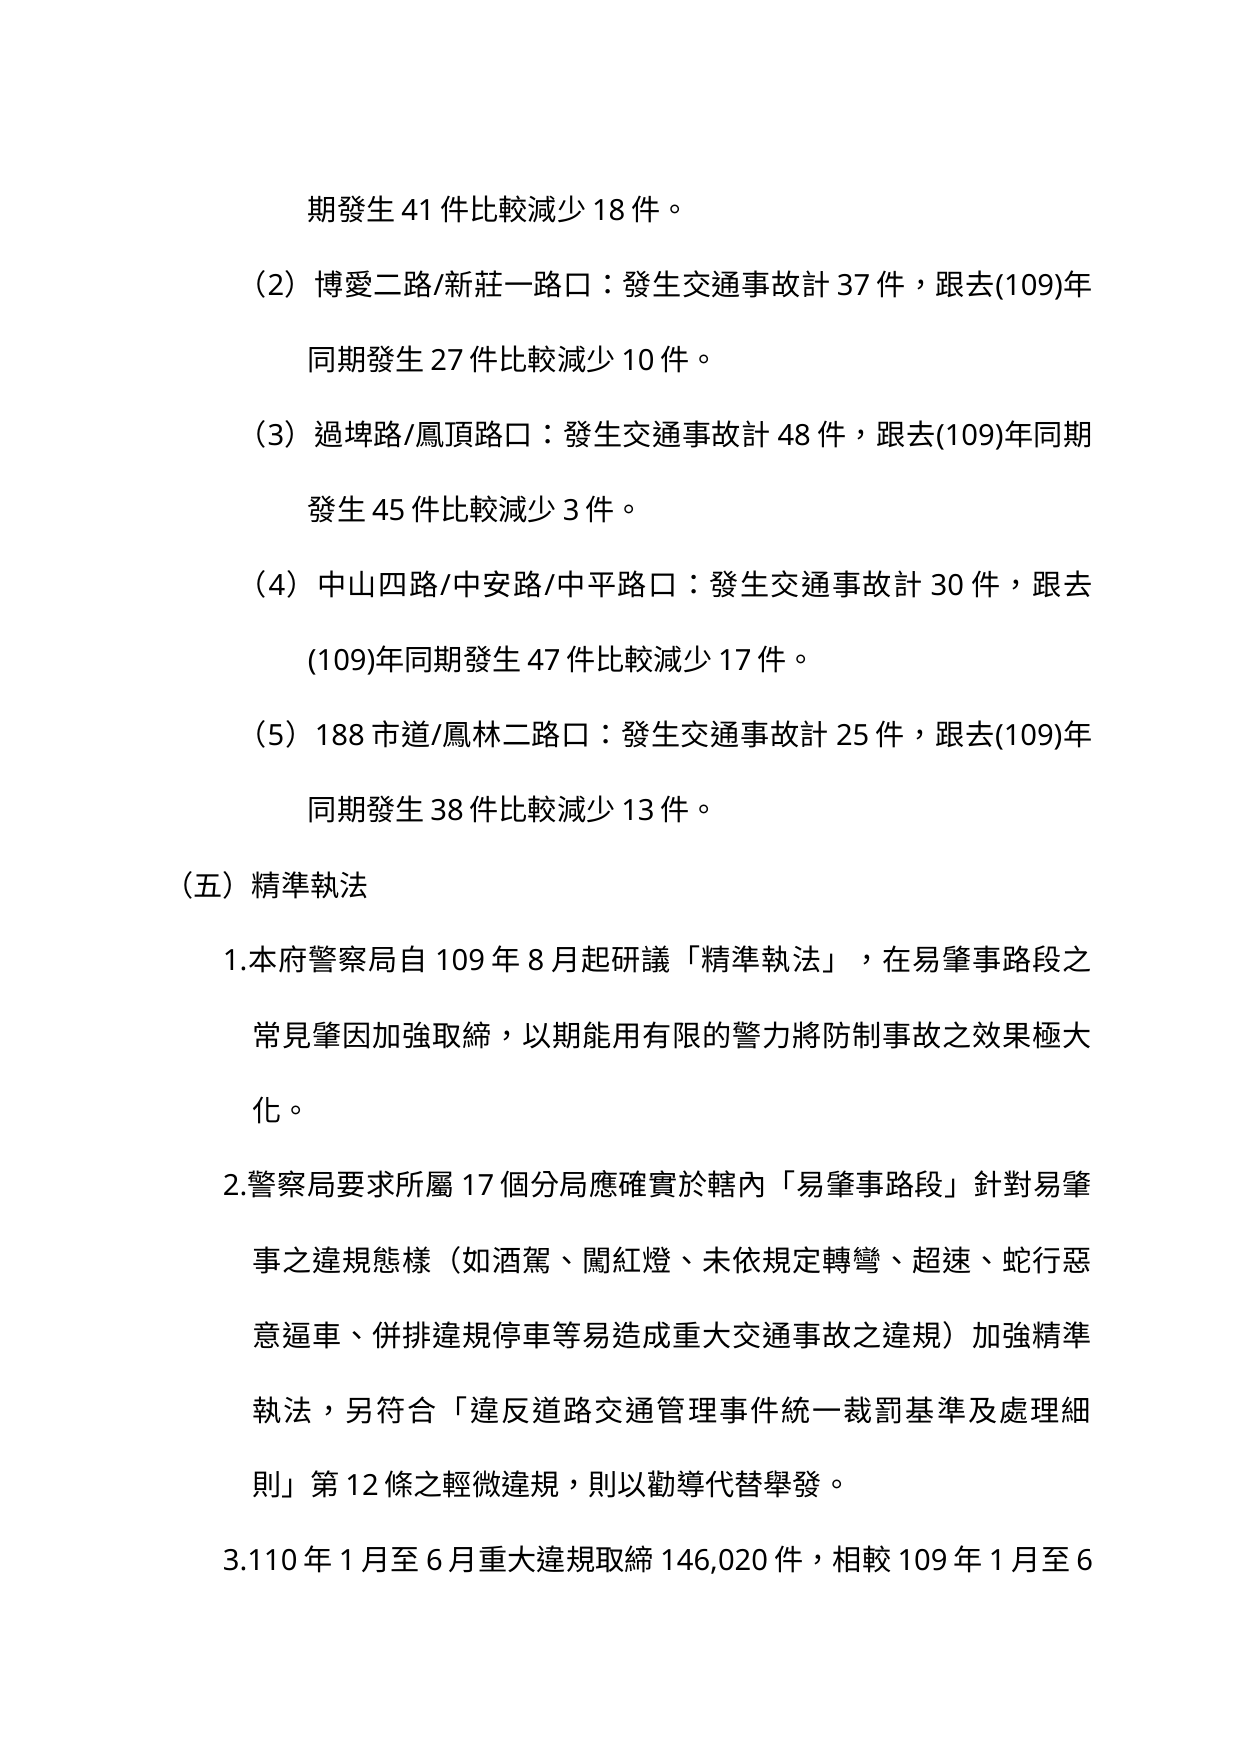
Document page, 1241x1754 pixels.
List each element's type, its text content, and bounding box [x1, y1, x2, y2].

text 期發生41件比較減少18件。 [238, 164, 1092, 239]
text （4）中山四路/中安路/中平路口：發生交通事故計30件，跟去(109)年同期發生47件比較減少17件。 [238, 539, 1092, 689]
text （5）188市道/鳳林二路口：發生交通事故計25件，跟去(109)年同期發生38件比較減少13件。 [238, 689, 1092, 839]
text 3.110年1月至6月重大違規取締146,020件，相較109年1月至6 [223, 1514, 1092, 1589]
text 2.警察局要求所屬17個分局應確實於轄內「易肇事路段」針對易肇事之違規態樣（如酒駕、闖紅燈、未依規定轉彎、超速、蛇行惡意逼車、併排違規停車等易造成重大交通事故之違規）加強精準執法，另符合「違反道路交通管理事件統一裁罰基準及處理細則」第12條之輕微違規，則以勸導代替舉發。 [223, 1139, 1092, 1514]
text 1.本府警察局自109年8月起研議「精準執法」，在易肇事路段之常見肇因加強取締，以期能用有限的警力將防制事故之效果極大化。 [223, 914, 1092, 1139]
text （五）精準執法 [164, 839, 1092, 914]
text （3）過埤路/鳳頂路口：發生交通事故計48件，跟去(109)年同期發生45件比較減少3件。 [238, 389, 1092, 539]
text （2）博愛二路/新莊一路口：發生交通事故計37件，跟去(109)年同期發生27件比較減少10件。 [238, 239, 1092, 389]
